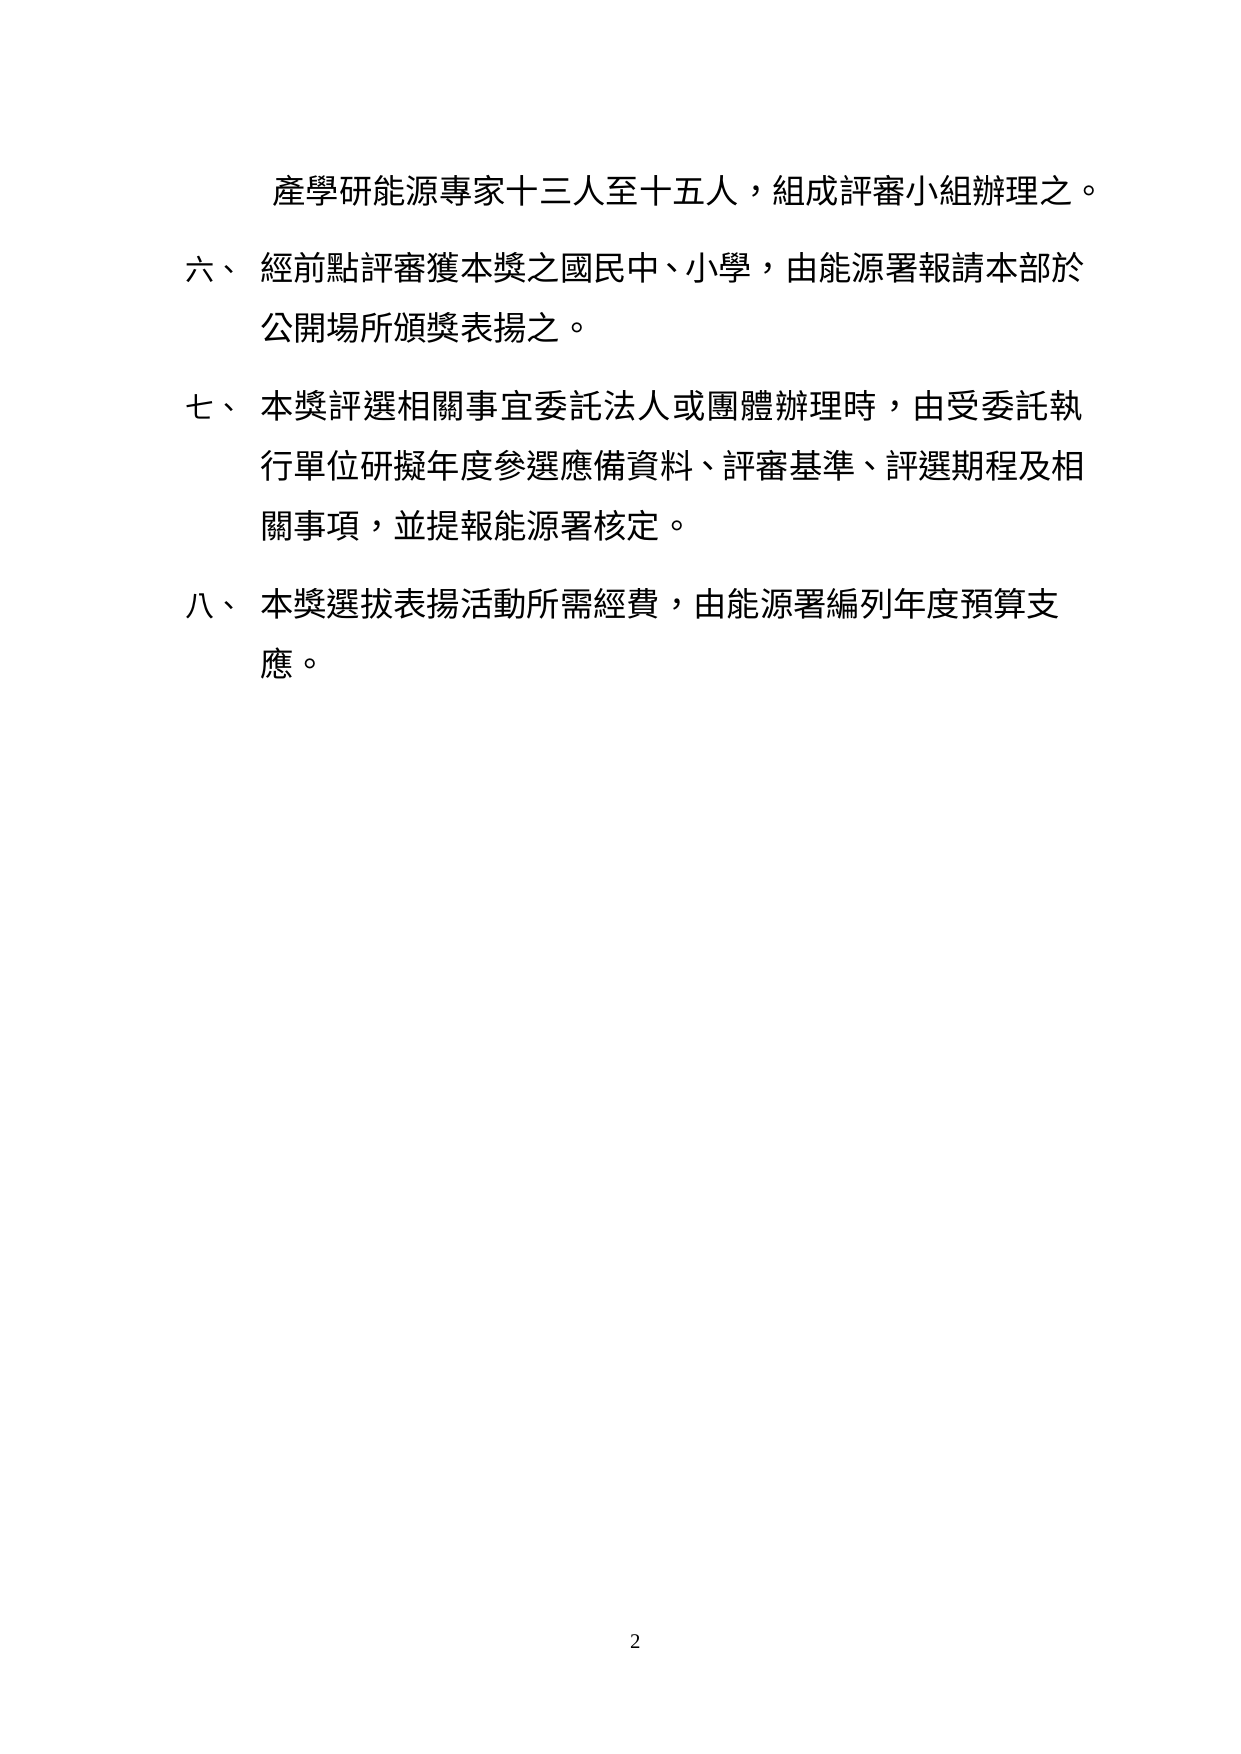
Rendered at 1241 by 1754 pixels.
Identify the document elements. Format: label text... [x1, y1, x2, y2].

list 經前點評審獲本獎之國民中、小學，由能源署報請本部於公開場所頒獎表揚之。 [185, 242, 1085, 350]
list 本獎選拔表揚活動所需經費，由能源署編列年度預算支應。 [185, 577, 1085, 686]
text （二）決審：由本部次長擔任召集人，邀請產業發展署、商業發展署、中小及新創企業署、能源署之首長、產業技術司之單位主管、國家發展委員會、環境部、教育部之代表及產學研能源專家十三人至十五人，組成評審小組辦理之。 [185, 164, 1085, 213]
list 本獎評選相關事宜委託法人或團體辦理時，由受委託執行單位研擬年度參選應備資料、評審基準、評選期程及相關事項，並提報能源署核定。 [185, 379, 1085, 548]
